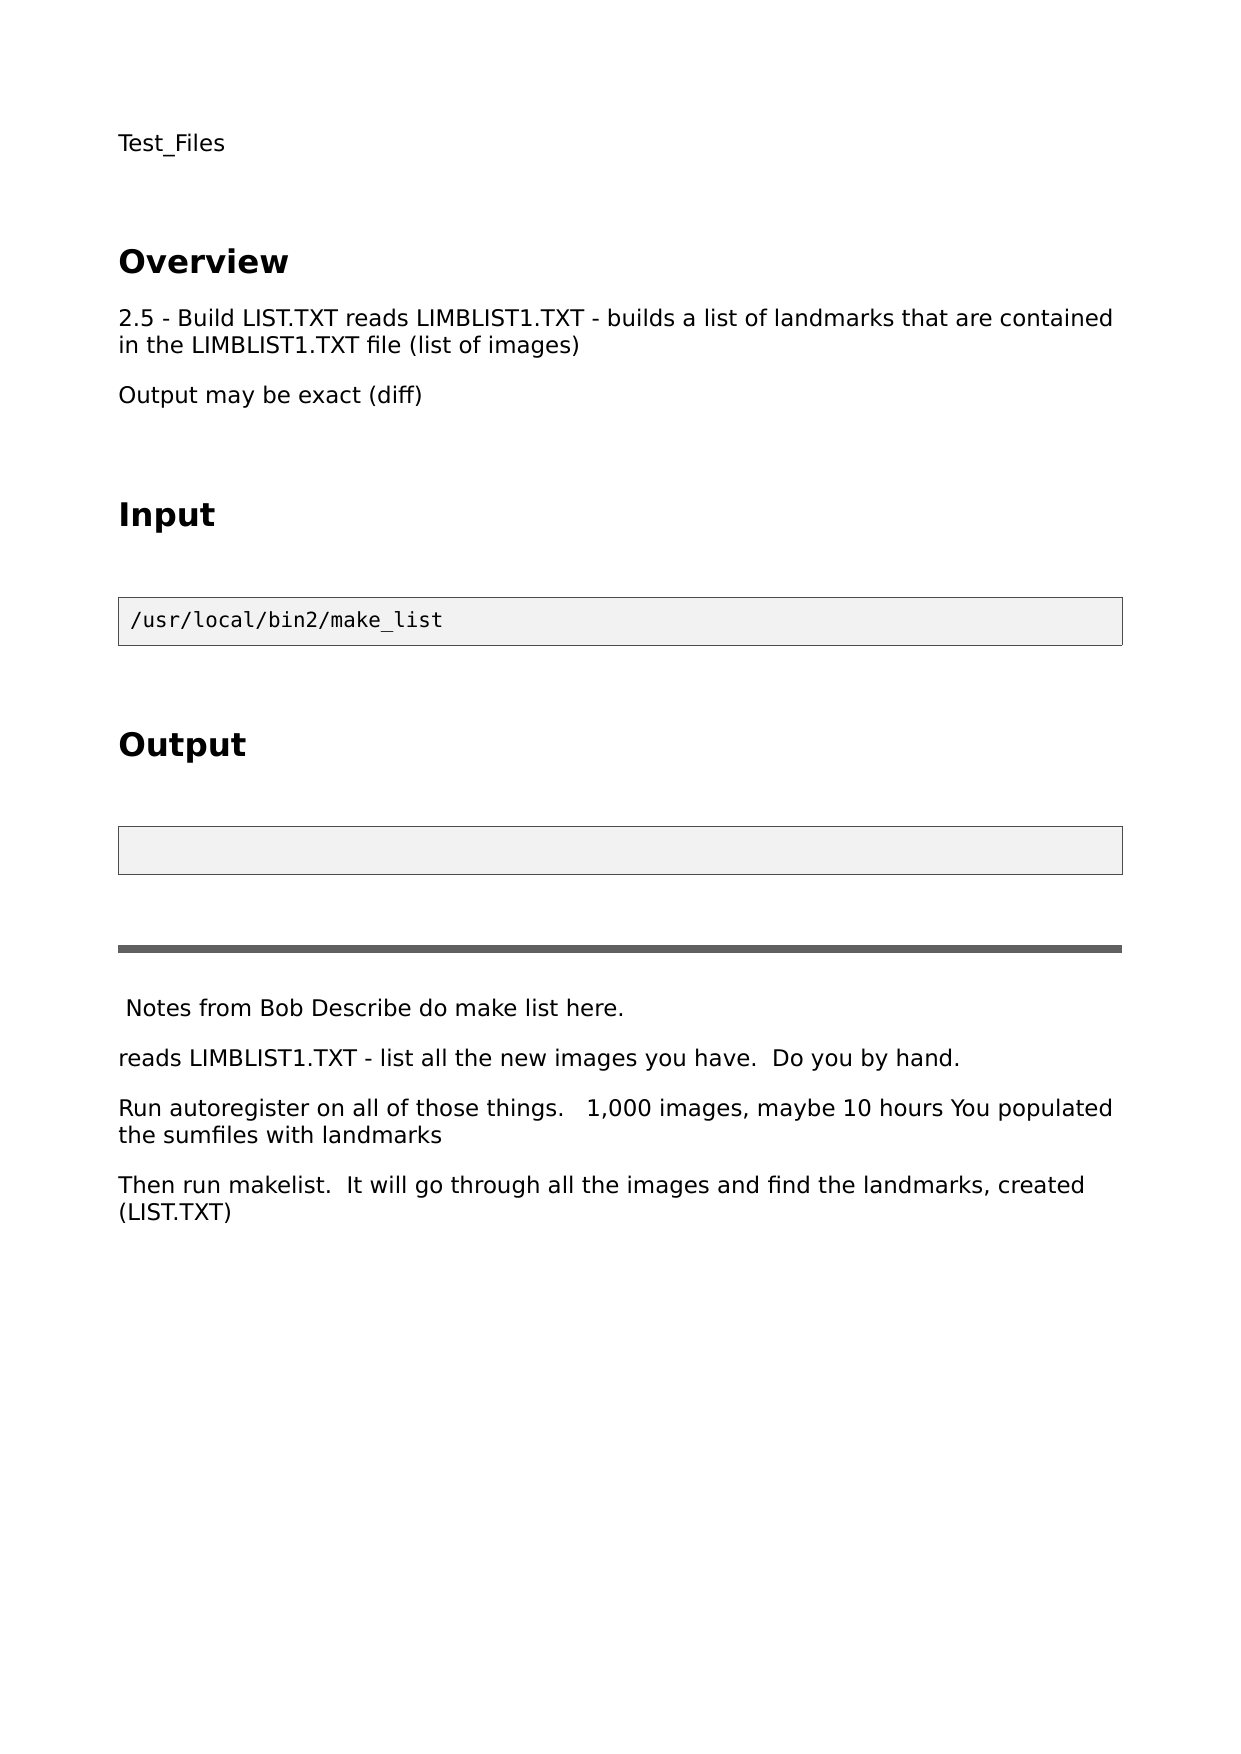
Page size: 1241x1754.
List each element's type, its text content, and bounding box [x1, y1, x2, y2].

text reads LIMBLIST1.TXT - list all the new images you have. Do you by hand. [118, 1045, 1122, 1072]
text Notes from Bob Describe do make list here. [118, 995, 1122, 1021]
text Output may be exact (diff) [118, 382, 1122, 409]
text Test_Files [118, 130, 1122, 157]
text Run autoregister on all of those things. 1,000 images, maybe 10 hours You populated the sumfiles with landmarks [118, 1095, 1122, 1148]
subtitle Input [118, 496, 1122, 534]
text 2.5 - Build LIST.TXT reads LIMBLIST1.TXT - builds a list of landmarks that are contained in the LIMBLIST1.TXT file (list of images) [118, 306, 1122, 359]
subtitle Output [118, 726, 1122, 764]
text /usr/local/bin2/make_list [119, 598, 1122, 645]
text Then run makelist. It will go through all the images and find the landmarks, created (LIST.TXT) [118, 1172, 1122, 1225]
subtitle Overview [118, 243, 1122, 281]
